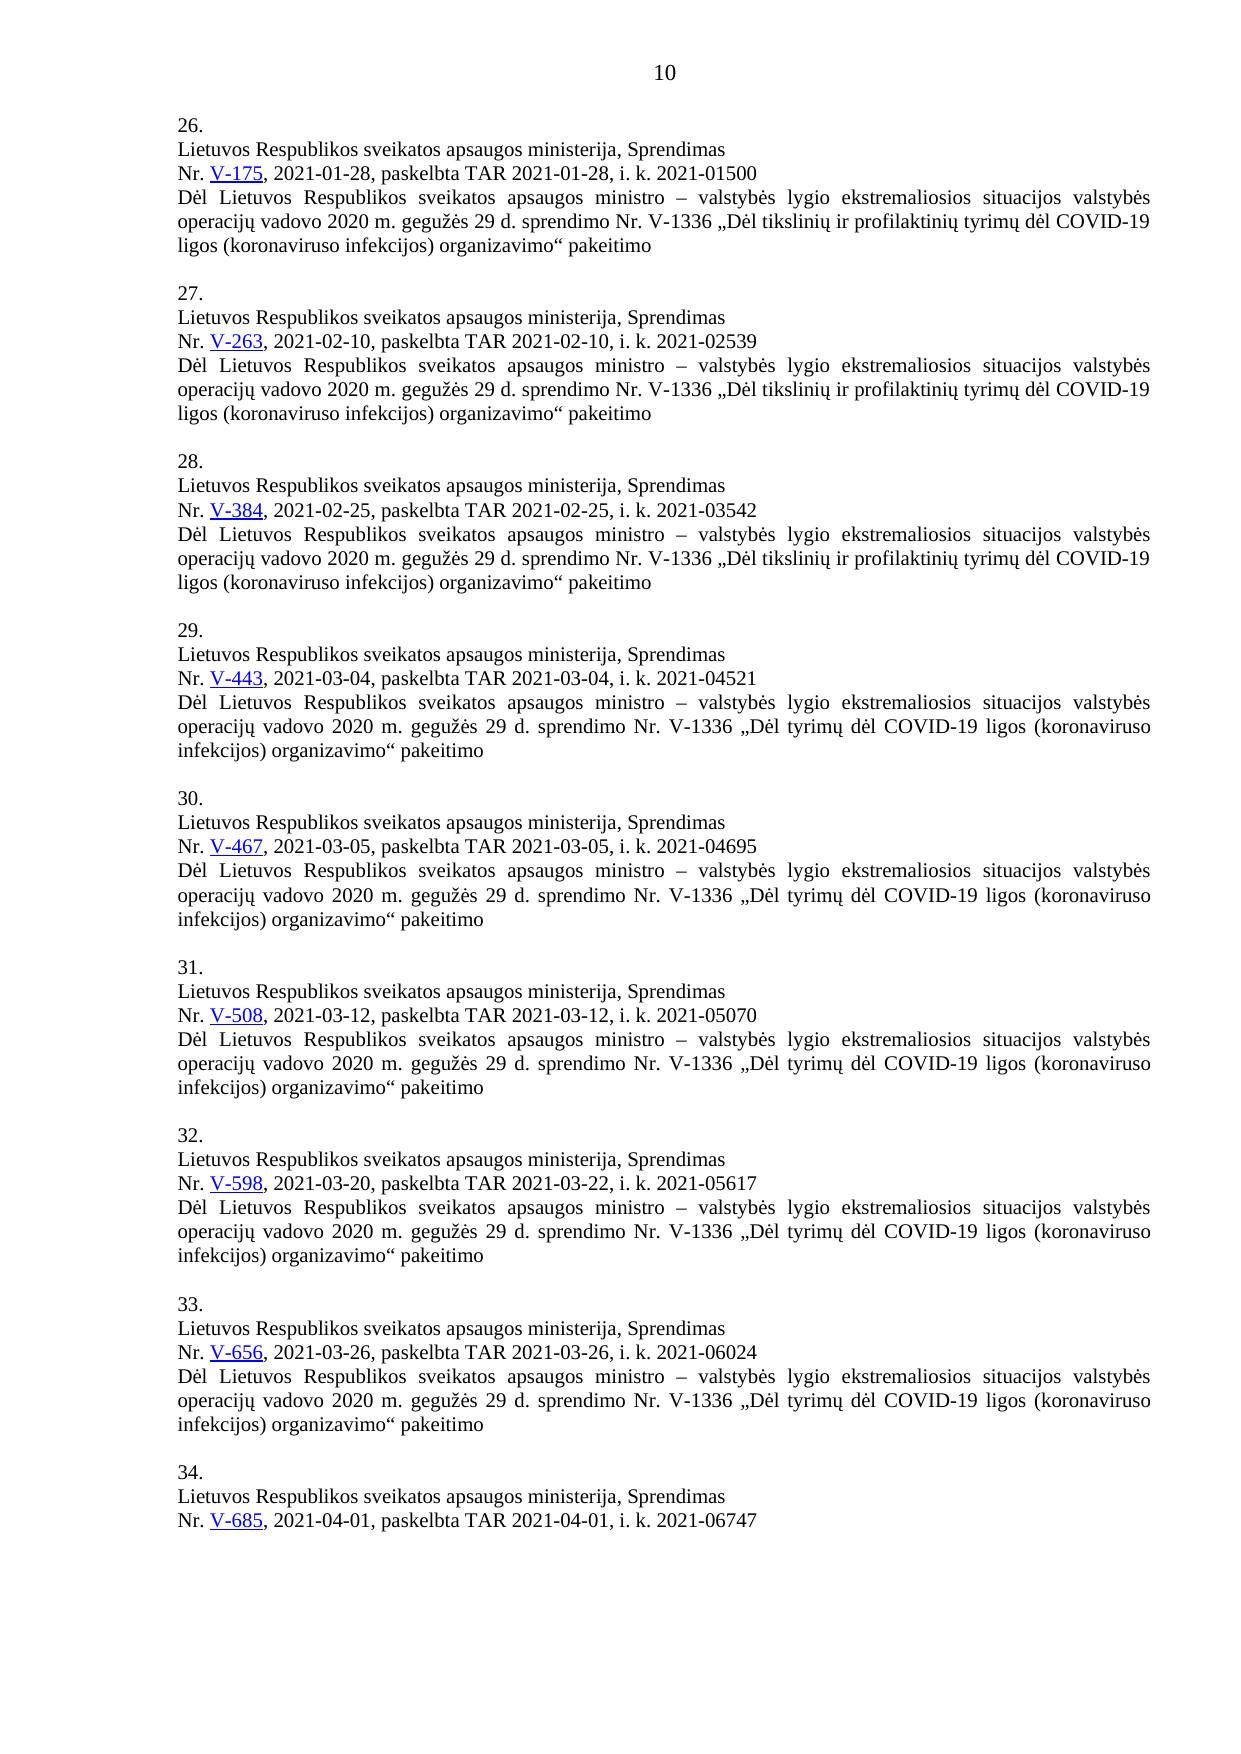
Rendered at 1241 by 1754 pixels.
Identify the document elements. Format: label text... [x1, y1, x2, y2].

text Lietuvos Respublikos sveikatos apsaugos ministerija, Sprendimas [177, 1147, 1152, 1171]
text 28. [177, 449, 1152, 473]
text 27. [177, 281, 1152, 305]
text Lietuvos Respublikos sveikatos apsaugos ministerija, Sprendimas [177, 810, 1152, 834]
text Lietuvos Respublikos sveikatos apsaugos ministerija, Sprendimas [177, 1484, 1152, 1508]
text Nr. V-263, 2021-02-10, paskelbta TAR 2021-02-10, i. k. 2021-02539 [177, 329, 1152, 353]
text Dėl Lietuvos Respublikos sveikatos apsaugos ministro – valstybės lygio ekstremaliosios situacijos valstybės operacijų vadovo 2020 m. gegužės 29 d. sprendimo Nr. V-1336 „Dėl tyrimų dėl COVID-19 ligos (koronaviruso infekcijos) organizavimo“ pakeitimo [177, 1195, 1152, 1267]
text Nr. V-384, 2021-02-25, paskelbta TAR 2021-02-25, i. k. 2021-03542 [177, 497, 1152, 522]
text 31. [177, 955, 1152, 979]
text Lietuvos Respublikos sveikatos apsaugos ministerija, Sprendimas [177, 305, 1152, 329]
text Dėl Lietuvos Respublikos sveikatos apsaugos ministro – valstybės lygio ekstremaliosios situacijos valstybės operacijų vadovo 2020 m. gegužės 29 d. sprendimo Nr. V-1336 „Dėl tyrimų dėl COVID-19 ligos (koronaviruso infekcijos) organizavimo“ pakeitimo [177, 858, 1152, 931]
text Dėl Lietuvos Respublikos sveikatos apsaugos ministro – valstybės lygio ekstremaliosios situacijos valstybės operacijų vadovo 2020 m. gegužės 29 d. sprendimo Nr. V-1336 „Dėl tikslinių ir profilaktinių tyrimų dėl COVID-19 ligos (koronaviruso infekcijos) organizavimo“ pakeitimo [177, 353, 1152, 425]
text Lietuvos Respublikos sveikatos apsaugos ministerija, Sprendimas [177, 979, 1152, 1003]
text Dėl Lietuvos Respublikos sveikatos apsaugos ministro – valstybės lygio ekstremaliosios situacijos valstybės operacijų vadovo 2020 m. gegužės 29 d. sprendimo Nr. V-1336 „Dėl tikslinių ir profilaktinių tyrimų dėl COVID-19 ligos (koronaviruso infekcijos) organizavimo“ pakeitimo [177, 522, 1152, 594]
text Nr. V-443, 2021-03-04, paskelbta TAR 2021-03-04, i. k. 2021-04521 [177, 666, 1152, 690]
text Nr. V-598, 2021-03-20, paskelbta TAR 2021-03-22, i. k. 2021-05617 [177, 1171, 1152, 1195]
text Dėl Lietuvos Respublikos sveikatos apsaugos ministro – valstybės lygio ekstremaliosios situacijos valstybės operacijų vadovo 2020 m. gegužės 29 d. sprendimo Nr. V-1336 „Dėl tyrimų dėl COVID-19 ligos (koronaviruso infekcijos) organizavimo“ pakeitimo [177, 1364, 1152, 1436]
text 32. [177, 1123, 1152, 1147]
text 34. [177, 1460, 1152, 1484]
text Lietuvos Respublikos sveikatos apsaugos ministerija, Sprendimas [177, 1316, 1152, 1340]
text 26. [177, 112, 1152, 137]
text 30. [177, 786, 1152, 810]
text Lietuvos Respublikos sveikatos apsaugos ministerija, Sprendimas [177, 473, 1152, 497]
text Dėl Lietuvos Respublikos sveikatos apsaugos ministro – valstybės lygio ekstremaliosios situacijos valstybės operacijų vadovo 2020 m. gegužės 29 d. sprendimo Nr. V-1336 „Dėl tyrimų dėl COVID-19 ligos (koronaviruso infekcijos) organizavimo“ pakeitimo [177, 690, 1152, 762]
text Dėl Lietuvos Respublikos sveikatos apsaugos ministro – valstybės lygio ekstremaliosios situacijos valstybės operacijų vadovo 2020 m. gegužės 29 d. sprendimo Nr. V-1336 „Dėl tyrimų dėl COVID-19 ligos (koronaviruso infekcijos) organizavimo“ pakeitimo [177, 1027, 1152, 1099]
text Nr. V-508, 2021-03-12, paskelbta TAR 2021-03-12, i. k. 2021-05070 [177, 1003, 1152, 1027]
text Dėl Lietuvos Respublikos sveikatos apsaugos ministro – valstybės lygio ekstremaliosios situacijos valstybės operacijų vadovo 2020 m. gegužės 29 d. sprendimo Nr. V-1336 „Dėl tikslinių ir profilaktinių tyrimų dėl COVID-19 ligos (koronaviruso infekcijos) organizavimo“ pakeitimo [177, 185, 1152, 257]
text Nr. V-656, 2021-03-26, paskelbta TAR 2021-03-26, i. k. 2021-06024 [177, 1340, 1152, 1364]
text Nr. V-685, 2021-04-01, paskelbta TAR 2021-04-01, i. k. 2021-06747 [177, 1508, 1152, 1532]
text Lietuvos Respublikos sveikatos apsaugos ministerija, Sprendimas [177, 642, 1152, 666]
text Nr. V-175, 2021-01-28, paskelbta TAR 2021-01-28, i. k. 2021-01500 [177, 161, 1152, 185]
text 29. [177, 618, 1152, 642]
text Nr. V-467, 2021-03-05, paskelbta TAR 2021-03-05, i. k. 2021-04695 [177, 834, 1152, 858]
text 33. [177, 1292, 1152, 1316]
text Lietuvos Respublikos sveikatos apsaugos ministerija, Sprendimas [177, 137, 1152, 161]
